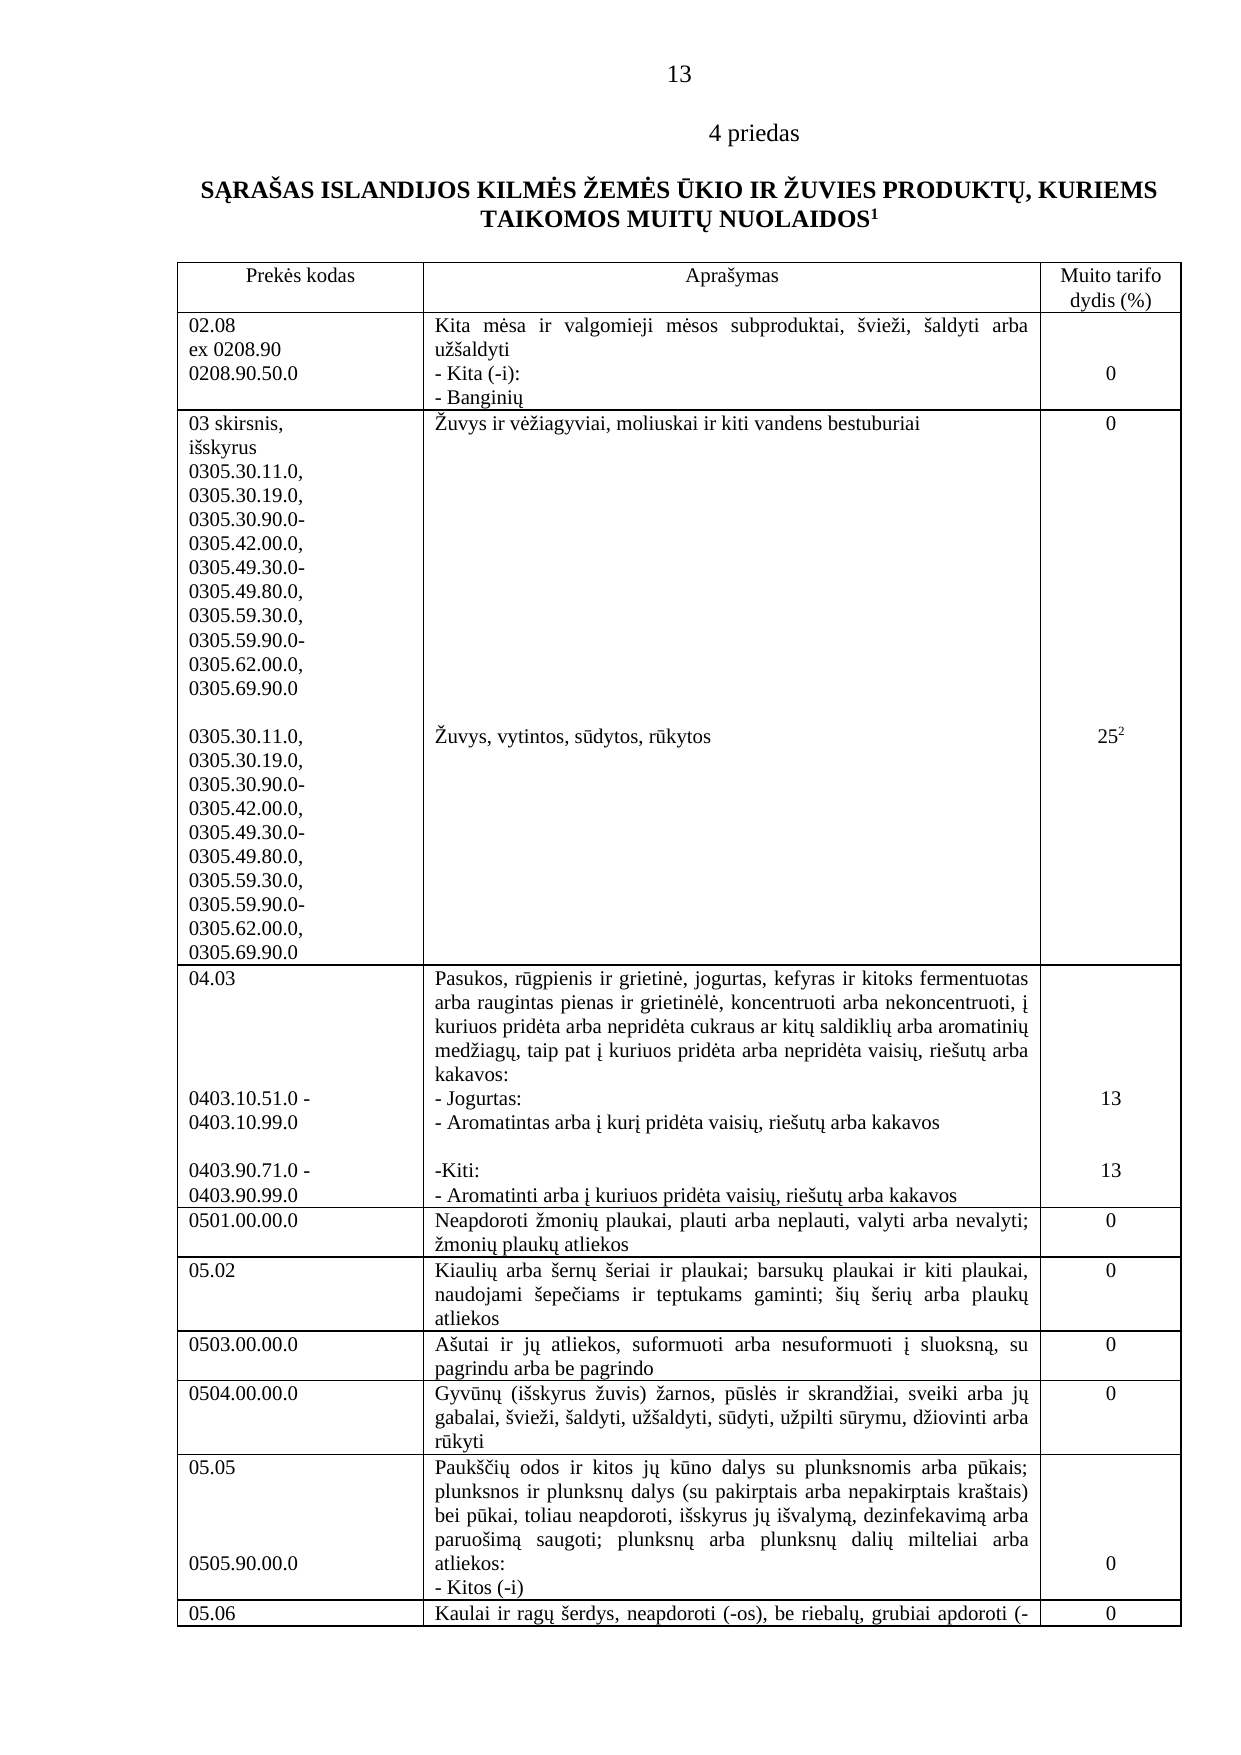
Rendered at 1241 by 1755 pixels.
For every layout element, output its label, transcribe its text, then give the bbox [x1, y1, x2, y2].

table_cell 0 [1041, 1208, 1180, 1256]
table_cell 0503.00.00.0 [178, 1332, 423, 1380]
table_cell 02.08 ex 0208.90 0208.90.50.0 [178, 313, 423, 409]
table_cell Kiaulių arba šernų šeriai ir plaukai; barsukų plaukai ir kiti plaukai, naudojami šepečiams ir teptukams gaminti; šių šerių arba plaukų atliekos [424, 1258, 1040, 1330]
table_cell 05.02 [178, 1258, 423, 1330]
text SĄRAŠAS ISLANDIJOS KILMĖS ŽEMĖS ŪKIO IR ŽUVIES PRODUKTŲ, KURIEMS TAIKOMOS MUITŲ NUOLAIDOS1 [177, 176, 1181, 233]
table_cell Žuvys ir vėžiagyviai, moliuskai ir kiti vandens bestuburiai Žuvys, vytintos, sūdytos, rūkytos [424, 411, 1040, 964]
table_cell 03 skirsnis, išskyrus 0305.30.11.0, 0305.30.19.0, 0305.30.90.0- 0305.42.00.0, 0305.49.30.0- 0305.49.80.0, 0305.59.30.0, 0305.59.90.0- 0305.62.00.0, 0305.69.90.0 0305.30.11.0, 0305.30.19.0, 0305.30.90.0- 0305.42.00.0, 0305.49.30.0- 0305.49.80.0, 0305.59.30.0, 0305.59.90.0- 0305.62.00.0, 0305.69.90.0 [178, 411, 423, 964]
table_cell Gyvūnų (išskyrus žuvis) žarnos, pūslės ir skrandžiai, sveiki arba jų gabalai, švieži, šaldyti, užšaldyti, sūdyti, užpilti sūrymu, džiovinti arba rūkyti [424, 1381, 1040, 1453]
table_cell Neapdoroti žmonių plaukai, plauti arba neplauti, valyti arba nevalyti; žmonių plaukų atliekos [424, 1208, 1040, 1256]
table_cell Paukščių odos ir kitos jų kūno dalys su plunksnomis arba pūkais; plunksnos ir plunksnų dalys (su pakirptais arba nepakirptais kraštais) bei pūkai, toliau neapdoroti, išskyrus jų išvalymą, dezinfekavimą arba paruošimą saugoti; plunksnų arba plunksnų dalių milteliai arba atliekos: - Kitos (-i) [424, 1455, 1040, 1599]
table_cell 0 252 [1041, 411, 1180, 964]
table_cell 0 [1041, 1381, 1180, 1453]
table_cell 05.05 0505.90.00.0 [178, 1455, 423, 1599]
table_cell 0 [1041, 1455, 1180, 1599]
table_header Prekės kodas [178, 263, 423, 312]
table_cell 0 [1041, 1601, 1180, 1625]
table_cell Ašutai ir jų atliekos, suformuoti arba nesuformuoti į sluoksną, su pagrindu arba be pagrindo [424, 1332, 1040, 1380]
table_cell 0501.00.00.0 [178, 1208, 423, 1256]
text 4 priedas [177, 118, 1181, 147]
table_cell 13 13 [1041, 966, 1180, 1207]
table_cell 04.03 0403.10.51.0 - 0403.10.99.0 0403.90.71.0 - 0403.90.99.0 [178, 966, 423, 1207]
table_cell 0 [1041, 1332, 1180, 1380]
table_header Aprašymas [424, 263, 1040, 312]
table_cell 0504.00.00.0 [178, 1381, 423, 1453]
table_cell Pasukos, rūgpienis ir grietinė, jogurtas, kefyras ir kitoks fermentuotas arba raugintas pienas ir grietinėlė, koncentruoti arba nekoncentruoti, į kuriuos pridėta arba nepridėta cukraus ar kitų saldiklių arba aromatinių medžiagų, taip pat į kuriuos pridėta arba nepridėta vaisių, riešutų arba kakavos: - Jogurtas: - Aromatintas arba į kurį pridėta vaisių, riešutų arba kakavos -Kiti: - Aromatinti arba į kuriuos pridėta vaisių, riešutų arba kakavos [424, 966, 1040, 1207]
table_header Muito tarifo dydis (%) [1041, 263, 1180, 312]
table_cell Kaulai ir ragų šerdys, neapdoroti (-os), be riebalų, grubiai apdoroti (- [424, 1601, 1040, 1625]
table_cell 05.06 [178, 1601, 423, 1625]
table_cell 0 [1041, 313, 1180, 409]
table_cell 0 [1041, 1258, 1180, 1330]
table_cell Kita mėsa ir valgomieji mėsos subproduktai, švieži, šaldyti arba užšaldyti - Kita (-i): - Banginių [424, 313, 1040, 409]
